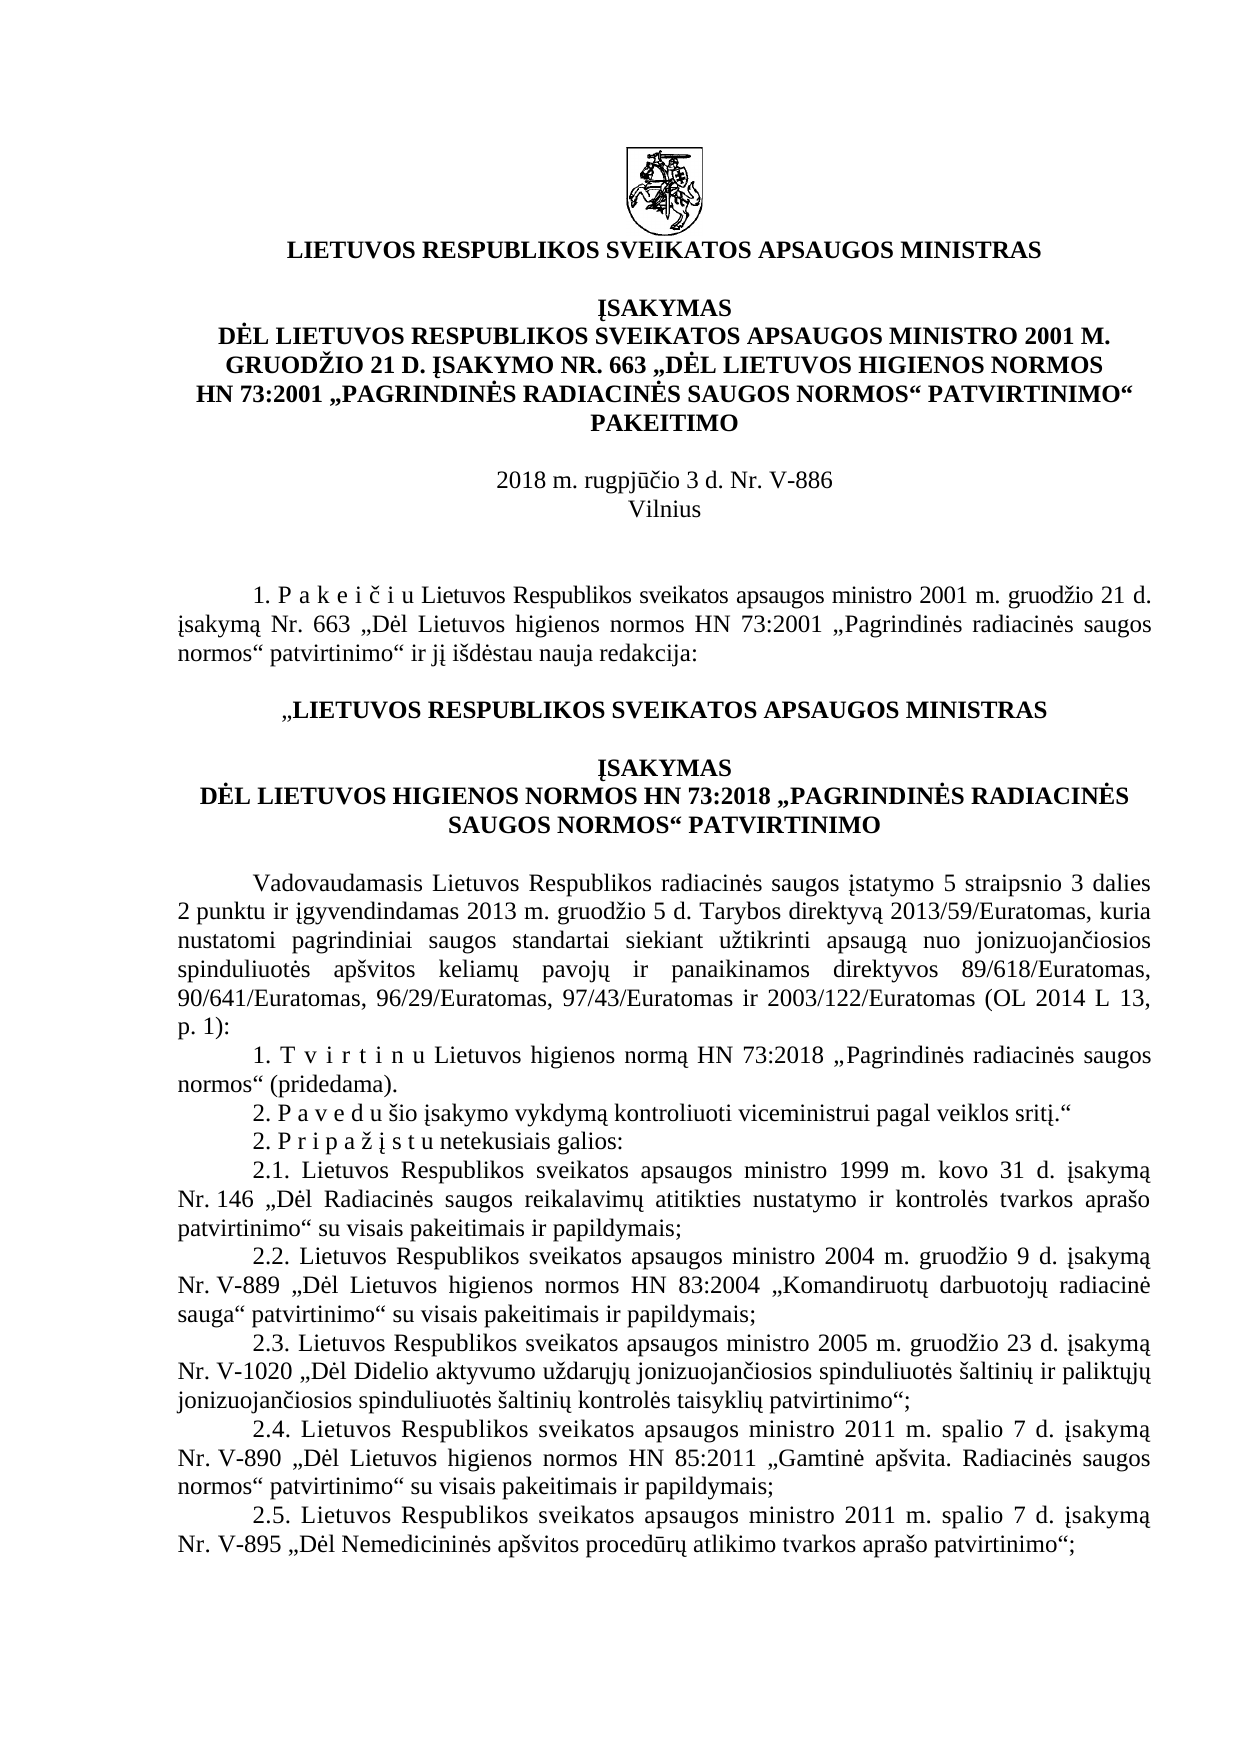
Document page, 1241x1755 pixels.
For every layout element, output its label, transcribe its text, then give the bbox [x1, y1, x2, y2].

text DĖL LIETUVOS RESPUBLIKOS SVEIKATOS APSAUGOS MINISTRO 2001 M. GRUODŽIO 21 D. ĮSAKYMO NR. 663 „DĖL LIETUVOS HIGIENOS NORMOS HN 73:2001 „PAGRINDINĖS RADIACINĖS SAUGOS NORMOS“ PATVIRTINIMO“ PAKEITIMO [177, 321, 1152, 436]
text Vilnius [177, 494, 1152, 523]
text 2.1. Lietuvos Respublikos sveikatos apsaugos ministro 1999 m. kovo 31 d. įsakymą Nr. 146 „Dėl Radiacinės saugos reikalavimų atitikties nustatymo ir kontrolės tvarkos aprašo patvirtinimo“ su visais pakeitimais ir papildymais; [177, 1155, 1152, 1241]
text 2. P a v e d u šio įsakymo vykdymą kontroliuoti viceministrui pagal veiklos sritį.“ [177, 1098, 1152, 1126]
text LIETUVOS RESPUBLIKOS SVEIKATOS APSAUGOS MINISTRAS [177, 235, 1152, 264]
text 2018 m. rugpjūčio 3 d. Nr. V-886 [177, 465, 1152, 494]
text DĖL LIETUVOS HIGIENOS NORMOS HN 73:2018 „PAGRINDINĖS RADIACINĖS SAUGOS NORMOS“ PATVIRTINIMO [177, 781, 1152, 839]
text 2.3. Lietuvos Respublikos sveikatos apsaugos ministro 2005 m. gruodžio 23 d. įsakymą Nr. V-1020 „Dėl Didelio aktyvumo uždarųjų jonizuojančiosios spinduliuotės šaltinių ir paliktųjų jonizuojančiosios spinduliuotės šaltinių kontrolės taisyklių patvirtinimo“; [177, 1328, 1152, 1414]
text 1. T v i r t i n u Lietuvos higienos normą HN 73:2018 „Pagrindinės radiacinės saugos normos“ (pridedama). [177, 1040, 1152, 1098]
text 2.5. Lietuvos Respublikos sveikatos apsaugos ministro 2011 m. spalio 7 d. įsakymą Nr. V-895 „Dėl Nemedicininės apšvitos procedūrų atlikimo tvarkos aprašo patvirtinimo“; [177, 1500, 1152, 1558]
text 2.2. Lietuvos Respublikos sveikatos apsaugos ministro 2004 m. gruodžio 9 d. įsakymą Nr. V-889 „Dėl Lietuvos higienos normos HN 83:2004 „Komandiruotų darbuotojų radiacinė sauga“ patvirtinimo“ su visais pakeitimais ir papildymais; [177, 1241, 1152, 1328]
text „LIETUVOS RESPUBLIKOS SVEIKATOS APSAUGOS MINISTRAS [177, 695, 1152, 724]
text ĮSAKYMAS [177, 753, 1152, 781]
text 1. P a k e i č i u Lietuvos Respublikos sveikatos apsaugos ministro 2001 m. gruodžio 21 d. įsakymą Nr. 663 „Dėl Lietuvos higienos normos HN 73:2001 „Pagrindinės radiacinės saugos normos“ patvirtinimo“ ir jį išdėstau nauja redakcija: [177, 580, 1152, 666]
text Vadovaudamasis Lietuvos Respublikos radiacinės saugos įstatymo 5 straipsnio 3 dalies 2 punktu ir įgyvendindamas 2013 m. gruodžio 5 d. Tarybos direktyvą 2013/59/Euratomas, kuria nustatomi pagrindiniai saugos standartai siekiant užtikrinti apsaugą nuo jonizuojančiosios spinduliuotės apšvitos keliamų pavojų ir panaikinamos direktyvos 89/618/Euratomas, 90/641/Euratomas, 96/29/Euratomas, 97/43/Euratomas ir 2003/122/Euratomas (OL 2014 L 13, p. 1): [177, 868, 1152, 1040]
text ĮSAKYMAS [177, 293, 1152, 321]
text 2. P r i p a ž į s t u netekusiais galios: [177, 1126, 1152, 1155]
text 2.4. Lietuvos Respublikos sveikatos apsaugos ministro 2011 m. spalio 7 d. įsakymą Nr. V-890 „Dėl Lietuvos higienos normos HN 85:2011 „Gamtinė apšvita. Radiacinės saugos normos“ patvirtinimo“ su visais pakeitimais ir papildymais; [177, 1414, 1152, 1500]
